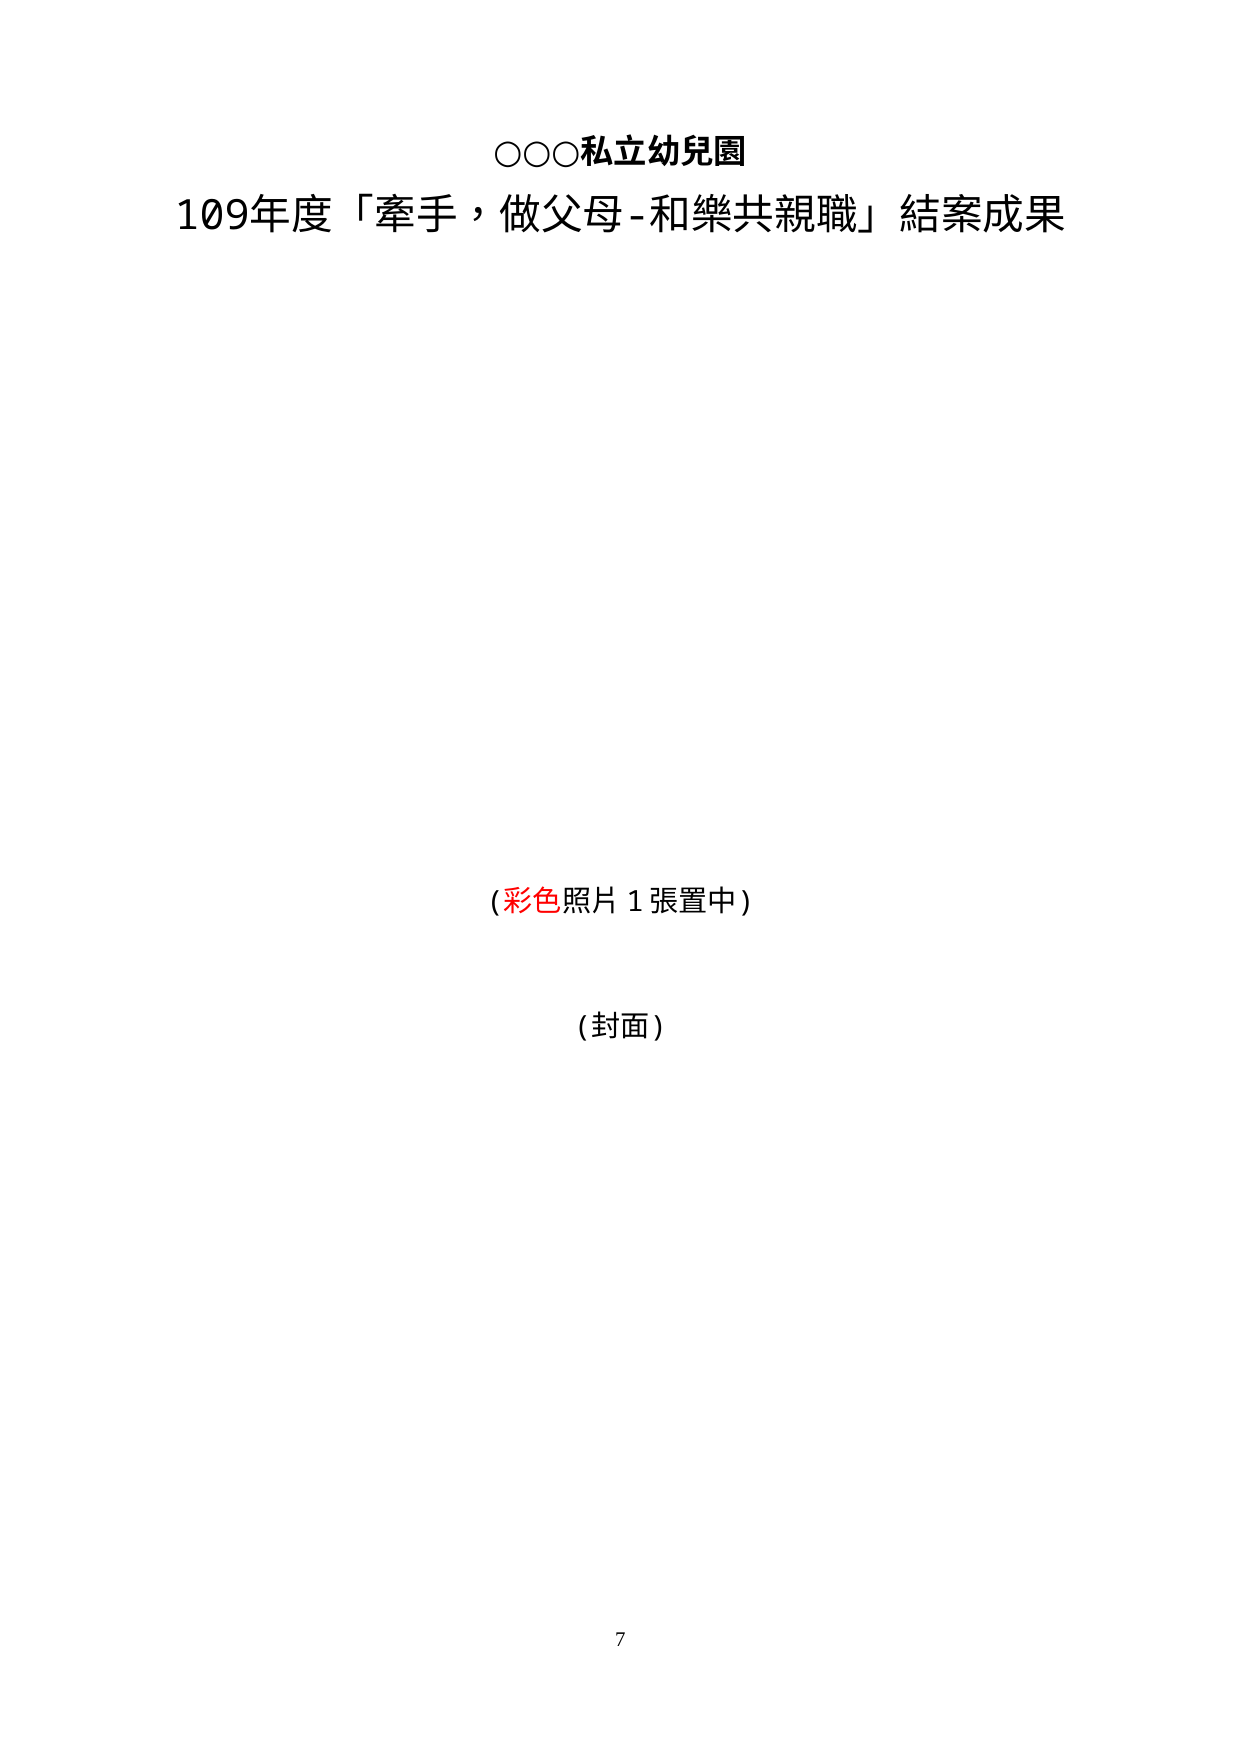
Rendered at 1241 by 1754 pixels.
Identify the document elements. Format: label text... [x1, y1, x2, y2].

text (彩色照片1張置中) [148, 858, 1092, 920]
text 109年度「牽手，做父母-和樂共親職」結案成果 [148, 170, 1092, 233]
text (封面) [148, 983, 1092, 1045]
text ○○○私立幼兒園 [148, 108, 1092, 170]
